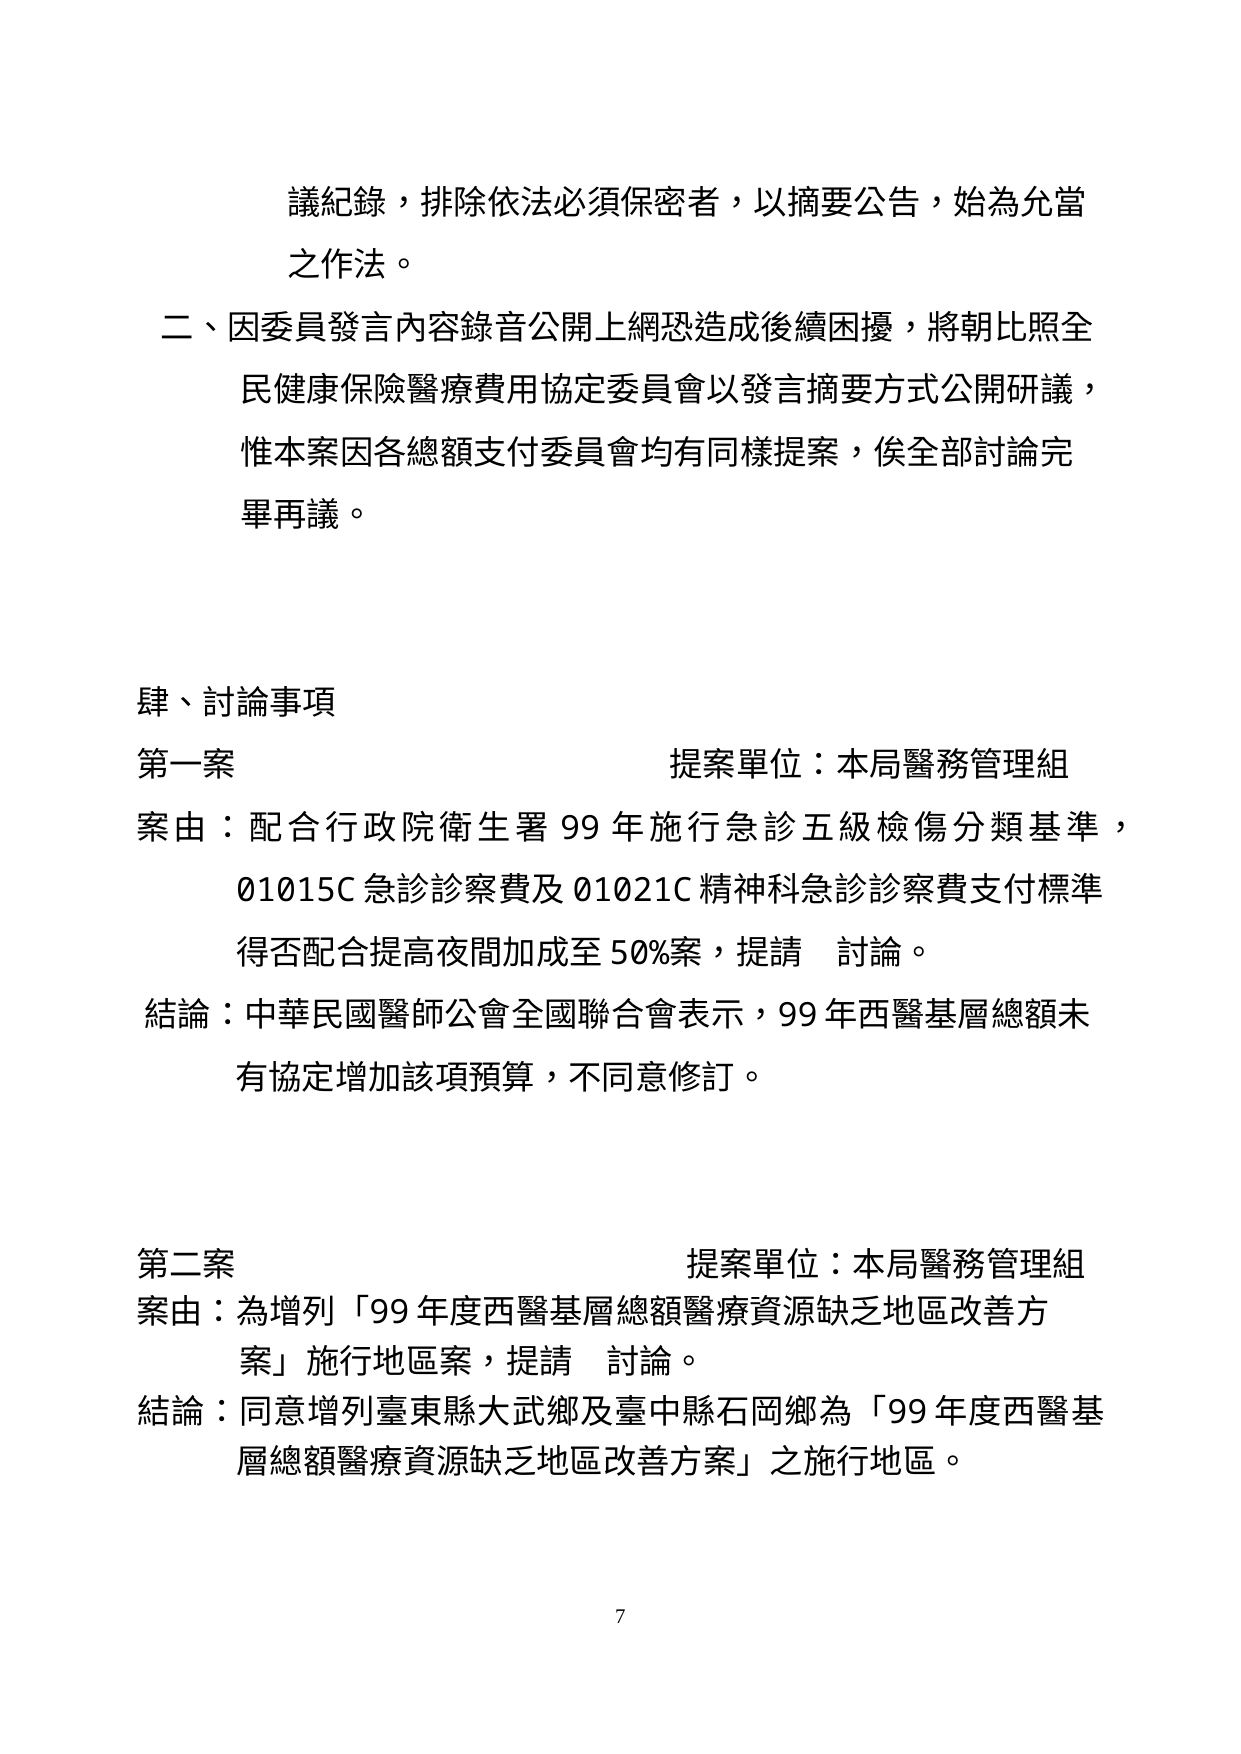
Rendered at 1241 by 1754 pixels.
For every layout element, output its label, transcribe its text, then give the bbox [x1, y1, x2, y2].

text 第一案 提案單位：本局醫務管理組 [136, 721, 1104, 783]
text 案由：配合行政院衛生署99年施行急診五級檢傷分類基準，01015C急診診察費及01021C精神科急診診察費支付標準得否配合提高夜間加成至50%案，提請 討論。 [136, 783, 1104, 971]
text 肆、討論事項 [136, 658, 1104, 721]
text 結論：中華民國醫師公會全國聯合會表示，99年西醫基層總額未有協定增加該項預算，不同意修訂。 [124, 971, 1104, 1096]
text 第二案 提案單位：本局醫務管理組 [136, 1221, 1104, 1283]
text 議紀錄，排除依法必須保密者，以摘要公告，始為允當之作法。 [236, 158, 1104, 283]
text 案由：為增列「99年度西醫基層總額醫療資源缺乏地區改善方案」施行地區案，提請 討論。 [136, 1283, 1104, 1383]
text 結論：同意增列臺東縣大武鄉及臺中縣石岡鄉為「99年度西醫基層總額醫療資源缺乏地區改善方案」之施行地區。 [137, 1383, 1104, 1483]
text 二、因委員發言內容錄音公開上網恐造成後續困擾，將朝比照全民健康保險醫療費用協定委員會以發言摘要方式公開研議，惟本案因各總額支付委員會均有同樣提案，俟全部討論完畢再議。 [161, 283, 1104, 533]
